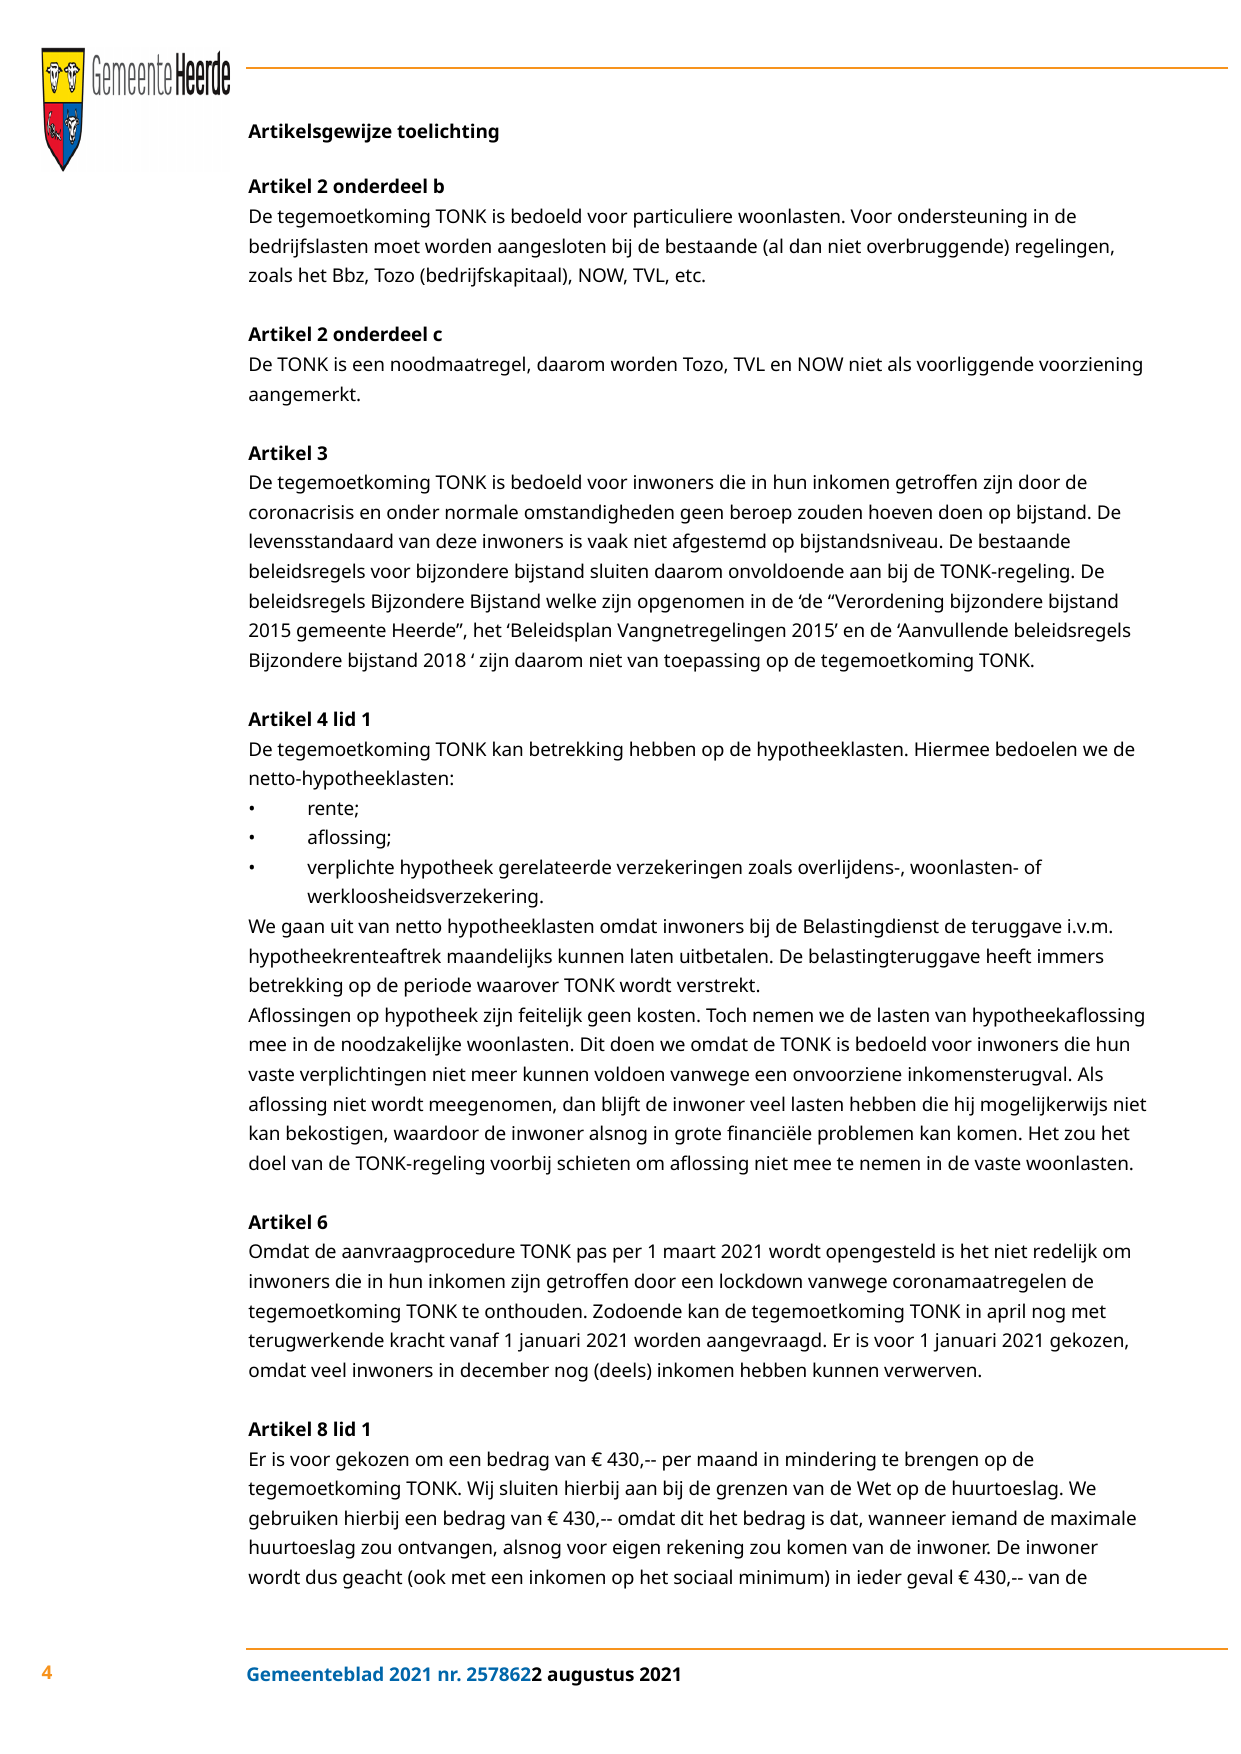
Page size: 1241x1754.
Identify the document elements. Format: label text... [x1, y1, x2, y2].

text Artikel 6 [248, 1209, 1152, 1235]
text Artikelsgewijze toelichting [248, 116, 1152, 144]
list verplichte hypotheek gerelateerde verzekeringen zoals overlijdens-, woonlasten- of werkloosheidsverzekering. [248, 854, 1152, 909]
text De tegemoetkoming TONK kan betrekking hebben op de hypotheeklasten. Hiermee bedoelen we de netto-hypotheeklasten: [248, 736, 1152, 791]
text Artikel 3 [248, 440, 1152, 466]
list rente; [248, 795, 1152, 821]
text Omdat de aanvraagprocedure TONK pas per 1 maart 2021 wordt opengesteld is het niet redelijk om inwoners die in hun inkomen zijn getroffen door een lockdown vanwege coronamaatregelen de tegemoetkoming TONK te onthouden. Zodoende kan de tegemoetkoming TONK in april nog met terugwerkende kracht vanaf 1 januari 2021 worden aangevraagd. Er is voor 1 januari 2021 gekozen, omdat veel inwoners in december nog (deels) inkomen hebben kunnen verwerven. [248, 1239, 1152, 1383]
text We gaan uit van netto hypotheeklasten omdat inwoners bij de Belastingdienst de teruggave i.v.m. hypotheekrenteaftrek maandelijks kunnen laten uitbetalen. De belastingteruggave heeft immers betrekking op de periode waarover TONK wordt verstrekt. [248, 913, 1152, 998]
text De TONK is een noodmaatregel, daarom worden Tozo, TVL en NOW niet als voorliggende voorziening aangemerkt. [248, 351, 1152, 407]
text Er is voor gekozen om een bedrag van € 430,-- per maand in mindering te brengen op de tegemoetkoming TONK. Wij sluiten hierbij aan bij de grenzen van de Wet op de huurtoeslag. We gebruiken hierbij een bedrag van € 430,-- omdat dit het bedrag is dat, wanneer iemand de maximale huurtoeslag zou ontvangen, alsnog voor eigen rekening zou komen van de inwoner. De inwoner wordt dus geacht (ook met een inkomen op het sociaal minimum) in ieder geval € 430,-- van de [248, 1446, 1152, 1590]
text Artikel 2 onderdeel b [248, 174, 1152, 199]
text Artikel 8 lid 1 [248, 1416, 1152, 1442]
text Artikel 4 lid 1 [248, 706, 1152, 732]
text Aflossingen op hypotheek zijn feitelijk geen kosten. Toch nemen we de lasten van hypotheekaflossing mee in de noodzakelijke woonlasten. Dit doen we omdat de TONK is bedoeld voor inwoners die hun vaste verplichtingen niet meer kunnen voldoen vanwege een onvoorziene inkomensterugval. Als aflossing niet wordt meegenomen, dan blijft de inwoner veel lasten hebben die hij mogelijkerwijs niet kan bekostigen, waardoor de inwoner alsnog in grote financiële problemen kan komen. Het zou het doel van de TONK-regeling voorbij schieten om aflossing niet mee te nemen in de vaste woonlasten. [248, 1002, 1152, 1176]
text De tegemoetkoming TONK is bedoeld voor particuliere woonlasten. Voor ondersteuning in de bedrijfslasten moet worden aangesloten bij de bestaande (al dan niet overbruggende) regelingen, zoals het Bbz, Tozo (bedrijfskapitaal), NOW, TVL, etc. [248, 203, 1152, 288]
text Artikel 2 onderdeel c [248, 322, 1152, 347]
picture [41, 47, 231, 172]
text De tegemoetkoming TONK is bedoeld voor inwoners die in hun inkomen getroffen zijn door de coronacrisis en onder normale omstandigheden geen beroep zouden hoeven doen op bijstand. De levensstandaard van deze inwoners is vaak niet afgestemd op bijstandsniveau. De bestaande beleidsregels voor bijzondere bijstand sluiten daarom onvoldoende aan bij de TONK-regeling. De beleidsregels Bijzondere Bijstand welke zijn opgenomen in de ‘de “Verordening bijzondere bijstand 2015 gemeente Heerde”, het ‘Beleidsplan Vangnetregelingen 2015’ en de ‘Aanvullende beleidsregels Bijzondere bijstand 2018 ‘ zijn daarom niet van toepassing op de tegemoetkoming TONK. [248, 469, 1152, 673]
list aflossing; [248, 824, 1152, 850]
